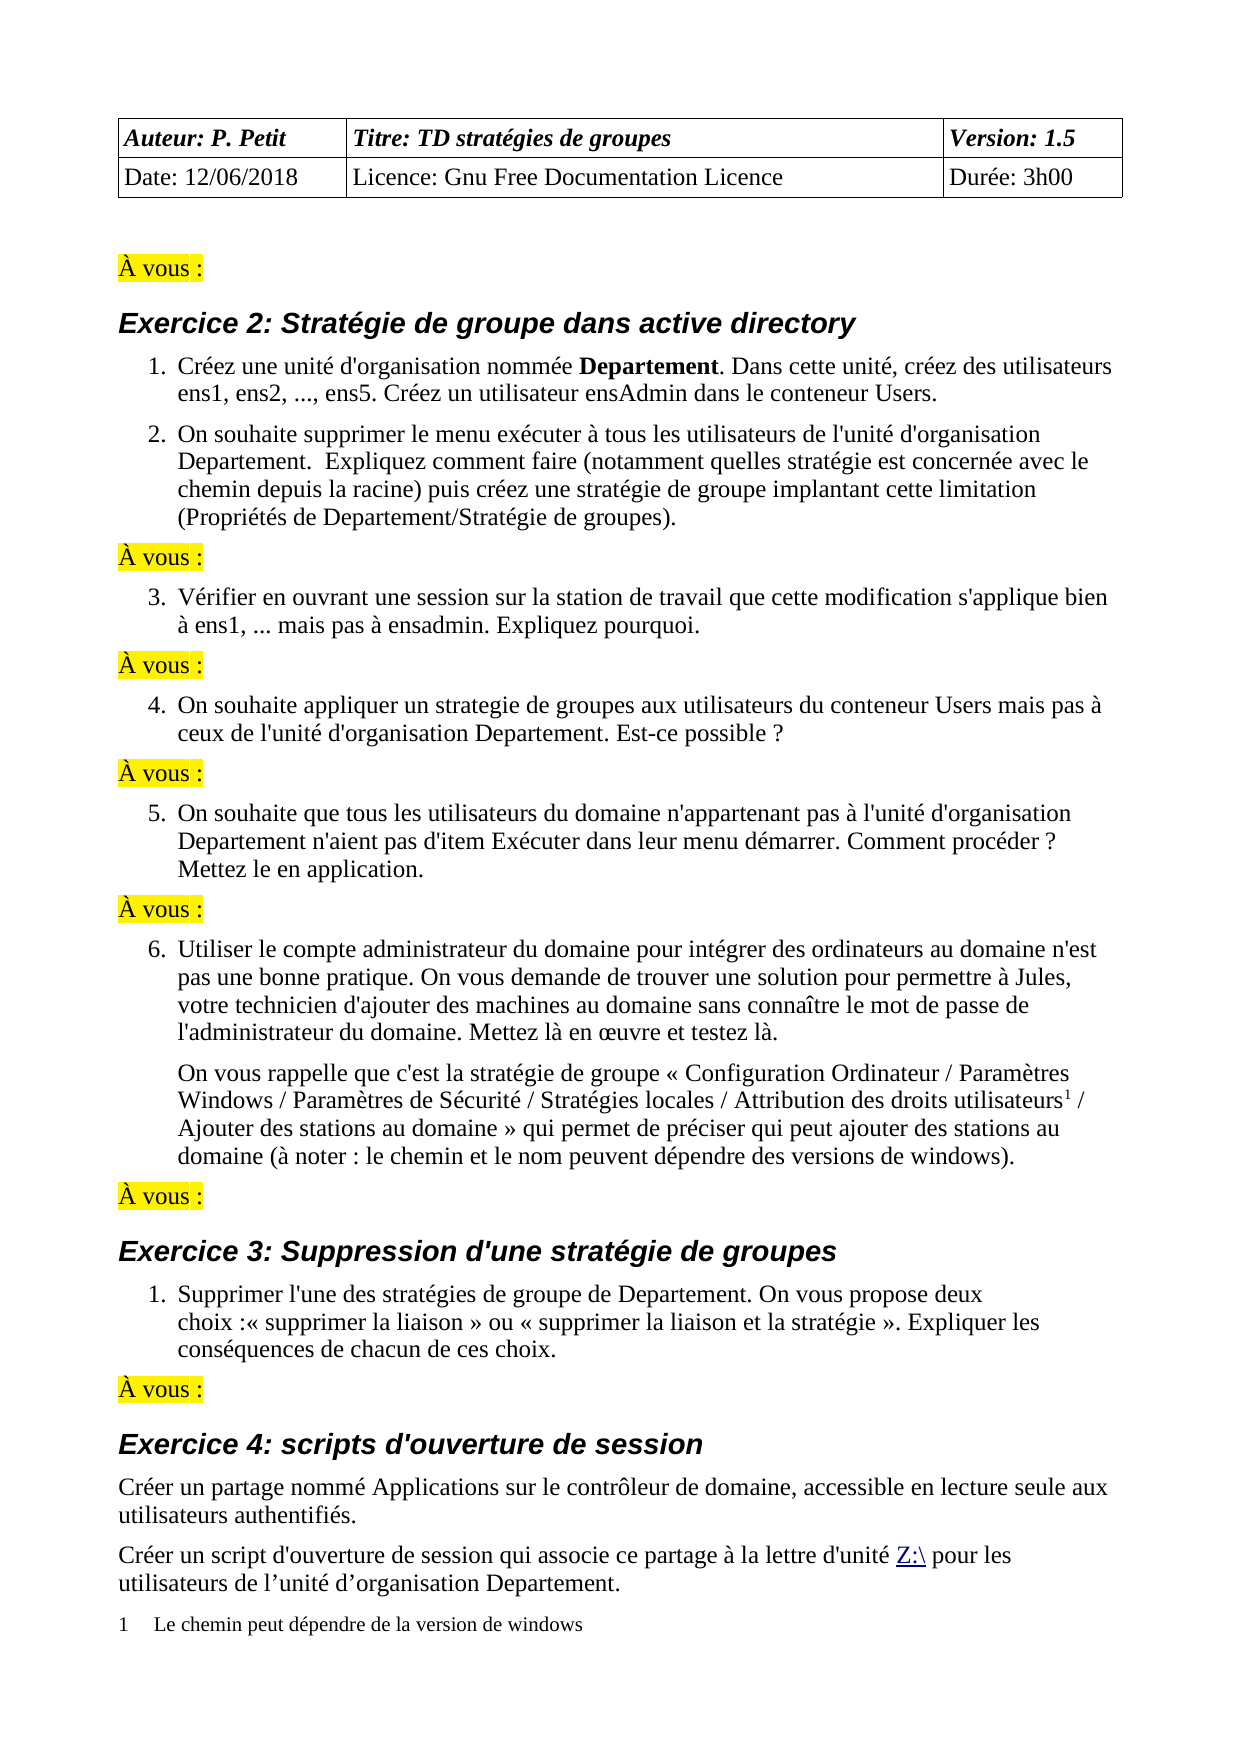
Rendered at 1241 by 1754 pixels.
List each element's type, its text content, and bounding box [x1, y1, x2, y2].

text Créer un partage nommé Applications sur le contrôleur de domaine, accessible en lecture seule aux utilisateurs authentifiés. [118, 1473, 1122, 1529]
list On souhaite appliquer un strategie de groupes aux utilisateurs du conteneur Users mais pas à ceux de l'unité d'organisation Departement. Est-ce possible ? [148, 691, 1122, 747]
text À vous : [118, 651, 1122, 679]
text À vous : [118, 1376, 1122, 1403]
text À vous : [118, 1182, 1122, 1210]
subtitle Exercice 2: Stratégie de groupe dans active directory [118, 307, 1122, 339]
list Utiliser le compte administrateur du domaine pour intégrer des ordinateurs au domaine n'est pas une bonne pratique. On vous demande de trouver une solution pour permettre à Jules, votre technicien d'ajouter des machines au domaine sans connaître le mot de passe de l'administrateur du domaine. Mettez là en œuvre et testez là. [148, 935, 1122, 1046]
text Créer un script d'ouverture de session qui associe ce partage à la lettre d'unité Z:\ pour les utilisateurs de l’unité d’organisation Departement. [118, 1541, 1122, 1597]
text À vous : [118, 895, 1122, 923]
list Supprimer l'une des stratégies de groupe de Departement. On vous propose deux choix :« supprimer la liaison » ou « supprimer la liaison et la stratégie ». Expliquer les conséquences de chacun de ces choix. [148, 1280, 1122, 1363]
list Créez une unité d'organisation nommée Departement. Dans cette unité, créez des utilisateurs ens1, ens2, ..., ens5. Créez un utilisateur ensAdmin dans le conteneur Users. [148, 352, 1122, 407]
list On vous rappelle que c'est la stratégie de groupe « Configuration Ordinateur / Paramètres Windows / Paramètres de Sécurité / Stratégies locales / Attribution des droits utilisateurs / Ajouter des stations au domaine » qui permet de préciser qui peut ajouter des stations au domaine (à noter : le chemin et le nom peuvent dépendre des versions de windows). [148, 1059, 1122, 1169]
list Vérifier en ouvrant une session sur la station de travail que cette modification s'applique bien à ens1, ... mais pas à ensadmin. Expliquez pourquoi. [148, 583, 1122, 639]
text À vous : [118, 543, 1122, 571]
subtitle Exercice 3: Suppression d'une stratégie de groupes [118, 1235, 1122, 1267]
list On souhaite que tous les utilisateurs du domaine n'appartenant pas à l'unité d'organisation Departement n'aient pas d'item Exécuter dans leur menu démarrer. Comment procéder ? Mettez le en application. [148, 799, 1122, 883]
list Le chemin peut dépendre de la version de windows [118, 1613, 1122, 1636]
text À vous : [118, 759, 1122, 787]
list On souhaite supprimer le menu exécuter à tous les utilisateurs de l'unité d'organisation Departement. Expliquez comment faire (notamment quelles stratégie est concernée avec le chemin depuis la racine) puis créez une stratégie de groupe implantant cette limitation (Propriétés de Departement/Stratégie de groupes). [148, 420, 1122, 531]
subtitle Exercice 4: scripts d'ouverture de session [118, 1428, 1122, 1461]
text À vous : [118, 254, 1122, 282]
